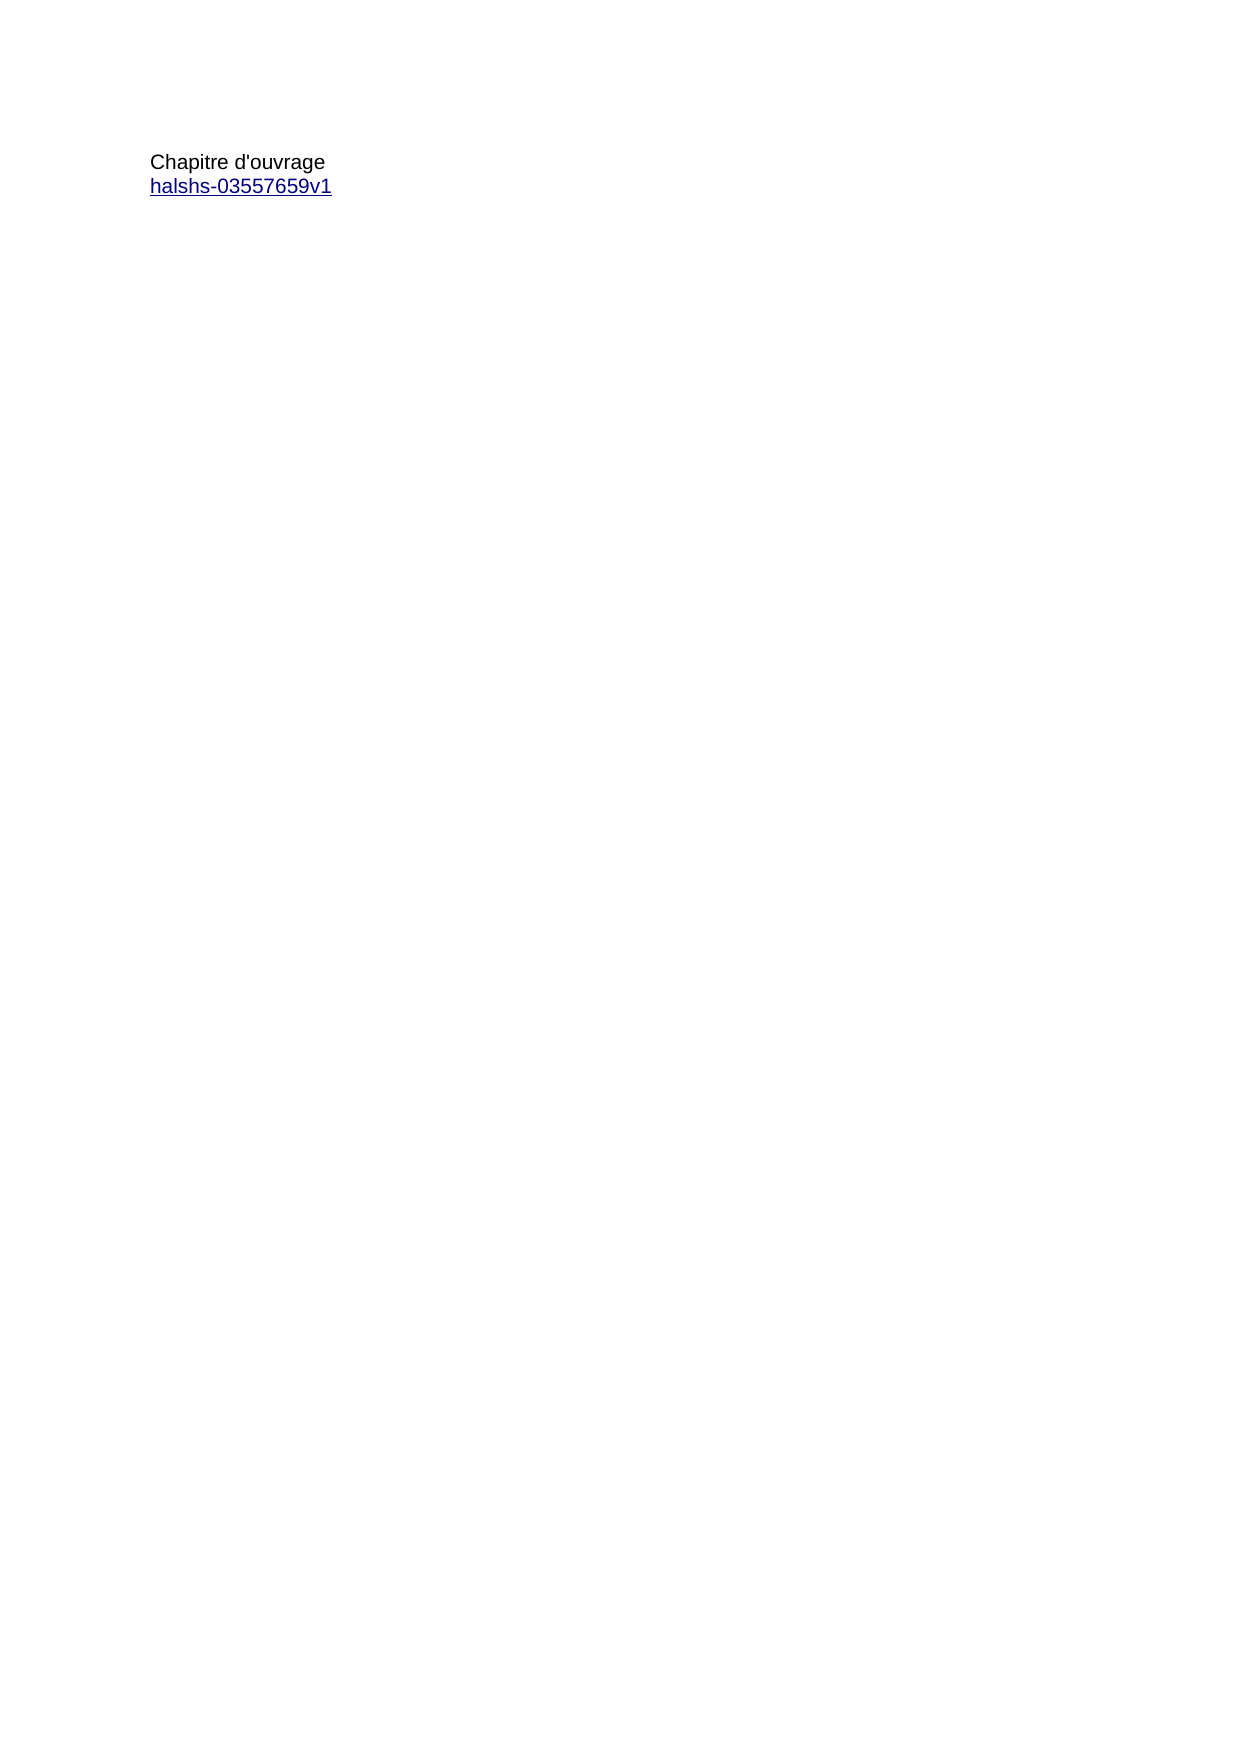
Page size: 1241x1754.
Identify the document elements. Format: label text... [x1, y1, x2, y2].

table_cell Chapitre d'ouvrage halshs-03557659v1 [150, 150, 1090, 198]
